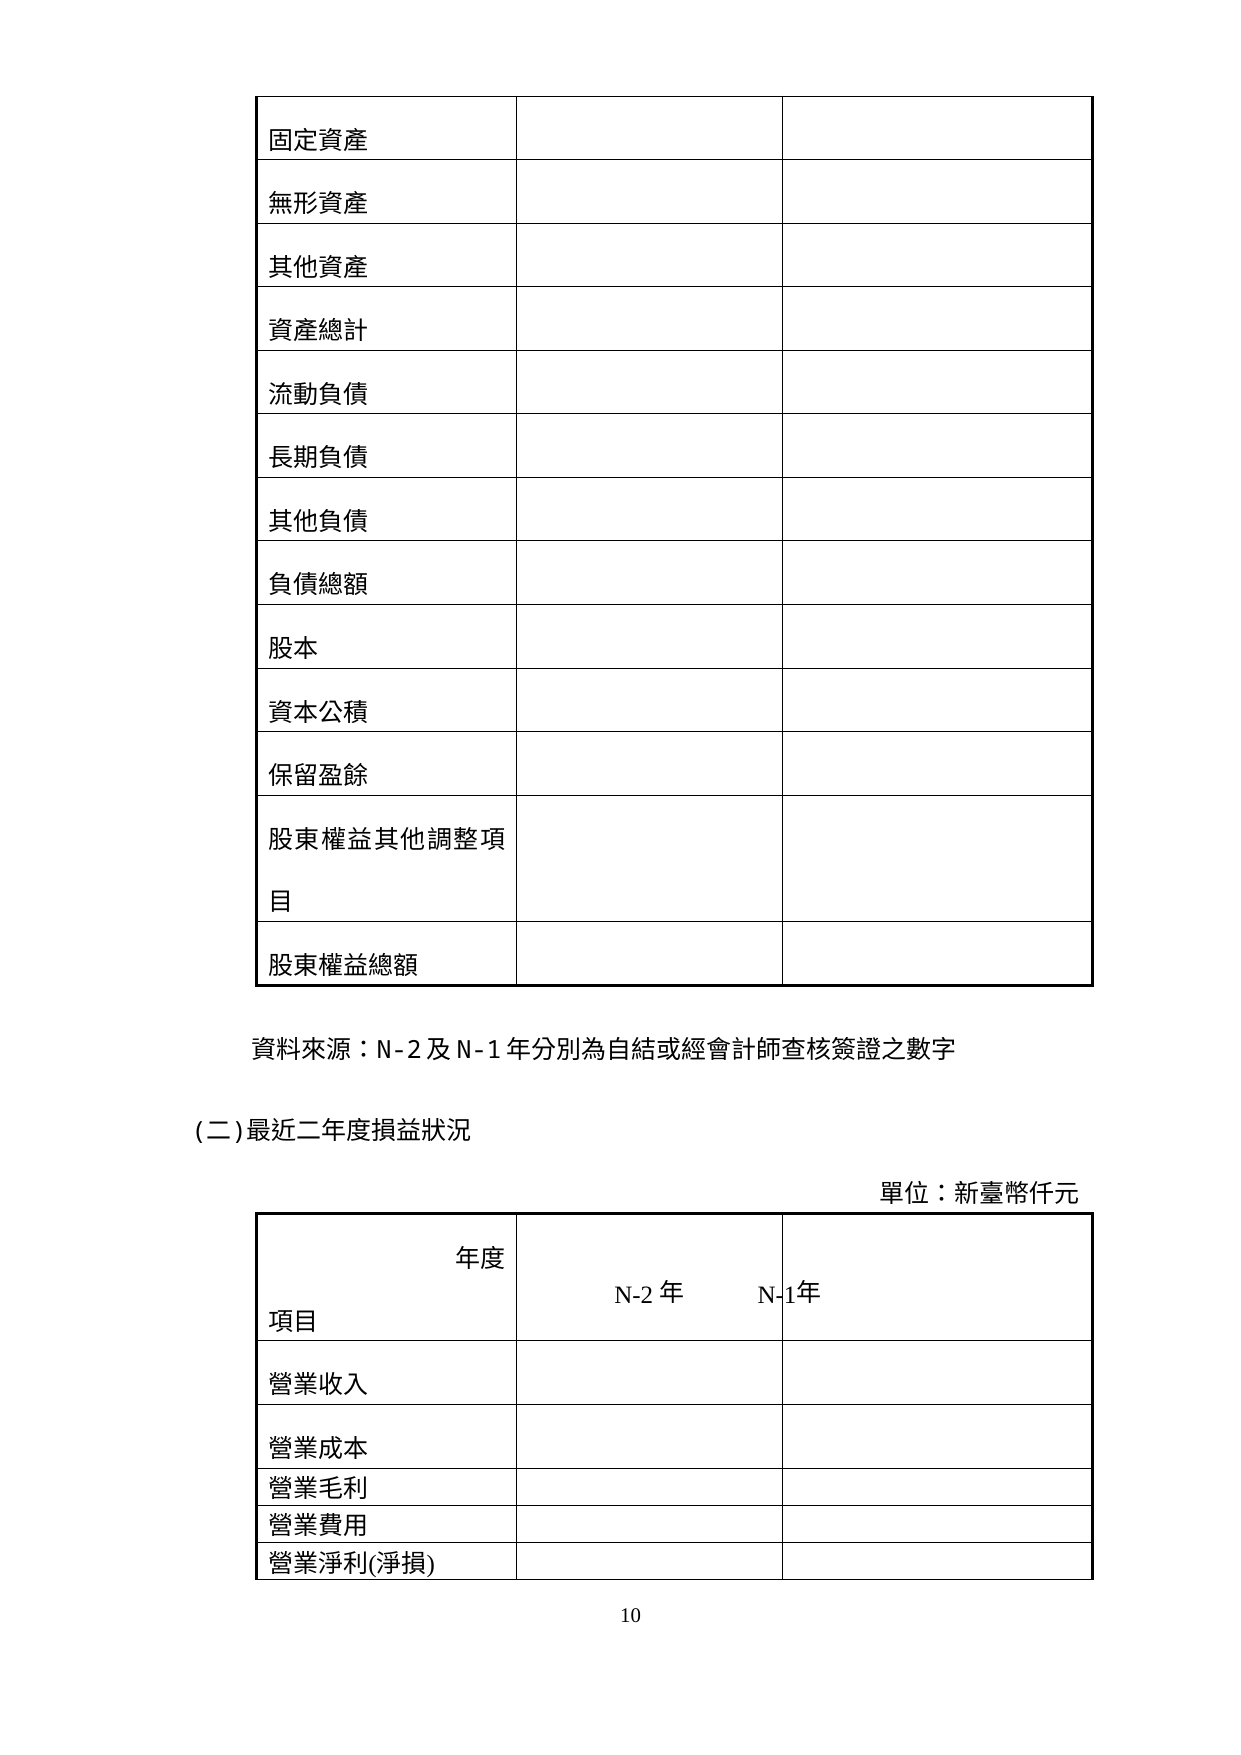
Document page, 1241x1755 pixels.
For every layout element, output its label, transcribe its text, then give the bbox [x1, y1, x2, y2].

table_cell 無形資產 [258, 160, 516, 223]
text 資料來源：N-2及N-1年分別為自結或經會計師查核簽證之數字 [106, 1006, 1150, 1068]
table_cell [517, 605, 782, 667]
table_cell [783, 414, 1091, 477]
table_cell [783, 97, 1091, 159]
table_cell [783, 287, 1091, 350]
table_header N-2 年 [517, 1215, 782, 1340]
table_cell 股東權益總額 [258, 922, 516, 984]
table_cell 流動負債 [258, 351, 516, 413]
table_cell [517, 414, 782, 477]
table_cell [783, 1341, 1091, 1404]
table_cell [517, 1506, 782, 1542]
table_cell 營業毛利 [258, 1469, 516, 1505]
table_cell 營業成本 [258, 1405, 516, 1467]
table_cell [783, 669, 1091, 731]
table_cell [783, 1543, 1091, 1579]
table_cell [783, 732, 1091, 794]
table_cell [517, 351, 782, 413]
table_cell [517, 287, 782, 350]
table_cell [517, 796, 782, 921]
table_cell [517, 478, 782, 540]
table_cell 長期負債 [258, 414, 516, 477]
table_cell [517, 160, 782, 223]
table_cell [783, 541, 1091, 604]
table_cell [517, 732, 782, 794]
table_cell 營業費用 [258, 1506, 516, 1542]
text (二)最近二年度損益狀況 [106, 1087, 1150, 1150]
table_cell 其他資產 [258, 224, 516, 286]
table_header 年度 項目 [258, 1215, 516, 1340]
table_cell [517, 1341, 782, 1404]
table_header N-1年 [783, 1215, 1091, 1340]
table_cell [517, 1543, 782, 1579]
table_cell [783, 1469, 1091, 1505]
table_cell [783, 351, 1091, 413]
table_cell 資產總計 [258, 287, 516, 350]
table_cell [517, 224, 782, 286]
table_cell 負債總額 [258, 541, 516, 604]
table_cell [783, 478, 1091, 540]
text 單位：新臺幣仟元 [106, 1150, 1150, 1212]
table_cell 股東權益其他調整項目 [258, 796, 516, 921]
table_cell [783, 922, 1091, 984]
table_cell [517, 97, 782, 159]
table_cell [517, 541, 782, 604]
table_cell 營業淨利(淨損) [258, 1543, 516, 1579]
table_cell 其他負債 [258, 478, 516, 540]
table_cell 股本 [258, 605, 516, 667]
table_cell [783, 1506, 1091, 1542]
table_cell [517, 669, 782, 731]
table_cell [783, 160, 1091, 223]
table_cell [783, 605, 1091, 667]
table_cell [517, 922, 782, 984]
table_cell 固定資產 [258, 97, 516, 159]
table_cell 資本公積 [258, 669, 516, 731]
table_cell [783, 1405, 1091, 1467]
table_cell [517, 1405, 782, 1467]
table_cell [783, 224, 1091, 286]
table_cell 保留盈餘 [258, 732, 516, 794]
table_cell [783, 796, 1091, 921]
table_cell 營業收入 [258, 1341, 516, 1404]
table_cell [517, 1469, 782, 1505]
